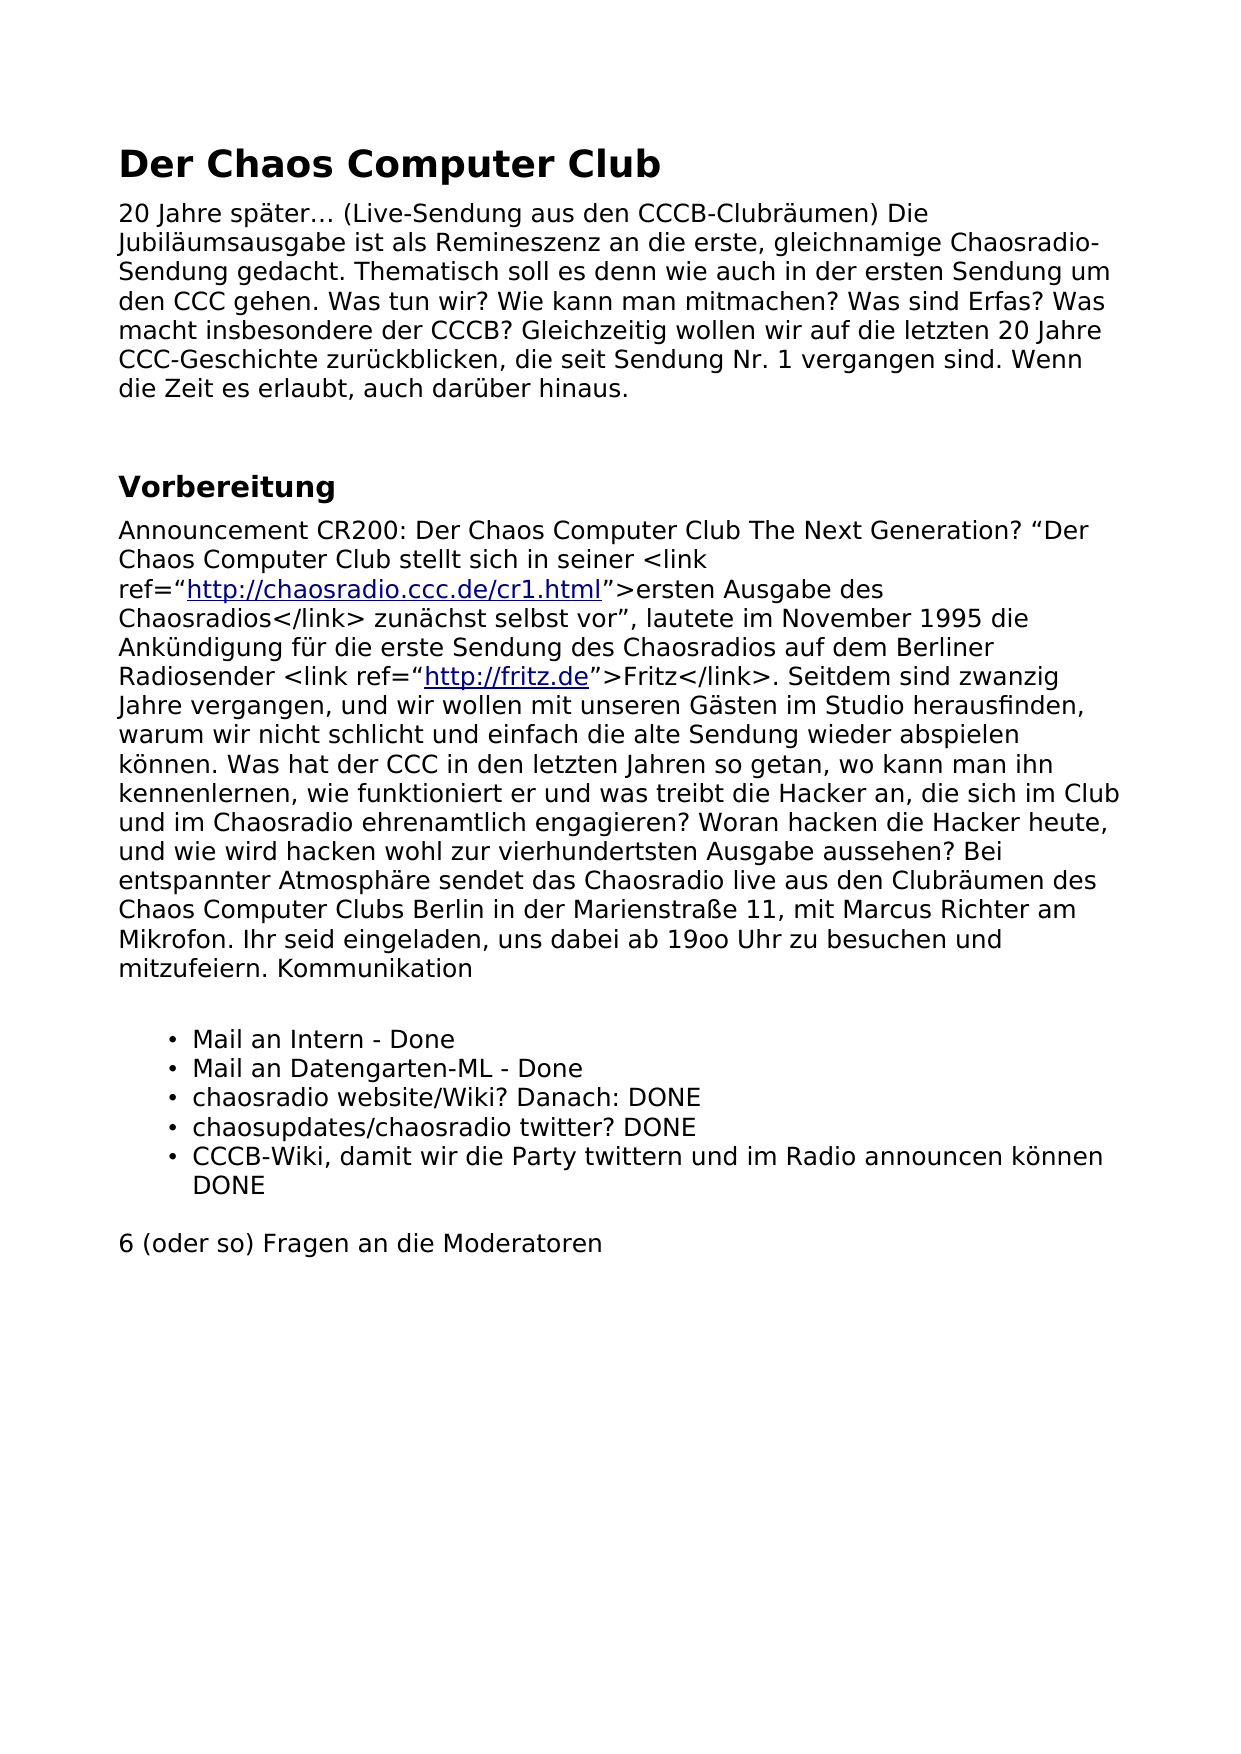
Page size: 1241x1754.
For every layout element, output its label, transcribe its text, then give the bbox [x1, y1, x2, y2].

subtitle Der Chaos Computer Club [118, 143, 1122, 187]
list Mail an Datengarten-ML - Done [177, 1054, 1122, 1083]
list chaosradio website/Wiki? Danach: DONE [177, 1083, 1122, 1113]
text 20 Jahre später… (Live-Sendung aus den CCCB-Clubräumen) Die Jubiläumsausgabe ist als Remineszenz an die erste, gleichnamige Chaosradio-Sendung gedacht. Thematisch soll es denn wie auch in der ersten Sendung um den CCC gehen. Was tun wir? Wie kann man mitmachen? Was sind Erfas? Was macht insbesondere der CCCB? Gleichzeitig wollen wir auf die letzten 20 Jahre CCC-Geschichte zurückblicken, die seit Sendung Nr. 1 vergangen sind. Wenn die Zeit es erlaubt, auch darüber hinaus. [118, 199, 1122, 433]
subtitle Vorbereitung [118, 470, 1122, 504]
text 6 (oder so) Fragen an die Moderatoren [118, 1230, 1122, 1259]
text Announcement CR200: Der Chaos Computer Club The Next Generation? “Der Chaos Computer Club stellt sich in seiner <link ref=“http://chaosradio.ccc.de/cr1.html”>ersten Ausgabe des Chaosradios</link> zunächst selbst vor”, lautete im November 1995 die Ankündigung für die erste Sendung des Chaosradios auf dem Berliner Radiosender <link ref=“http://fritz.de”>Fritz</link>. Seitdem sind zwanzig Jahre vergangen, und wir wollen mit unseren Gästen im Studio herausfinden, warum wir nicht schlicht und einfach die alte Sendung wieder abspielen können. Was hat der CCC in den letzten Jahren so getan, wo kann man ihn kennenlernen, wie funktioniert er und was treibt die Hacker an, die sich im Club und im Chaosradio ehrenamtlich engagieren? Woran hacken die Hacker heute, und wie wird hacken wohl zur vierhundertsten Ausgabe aussehen? Bei entspannter Atmosphäre sendet das Chaosradio live aus den Clubräumen des Chaos Computer Clubs Berlin in der Marienstraße 11, mit Marcus Richter am Mikrofon. Ihr seid eingeladen, uns dabei ab 19oo Uhr zu besuchen und mitzufeiern. Kommunikation [118, 517, 1122, 983]
list chaosupdates/chaosradio twitter? DONE [177, 1113, 1122, 1142]
list Mail an Intern - Done [177, 1025, 1122, 1054]
list CCCB-Wiki, damit wir die Party twittern und im Radio announcen können DONE [177, 1142, 1122, 1200]
